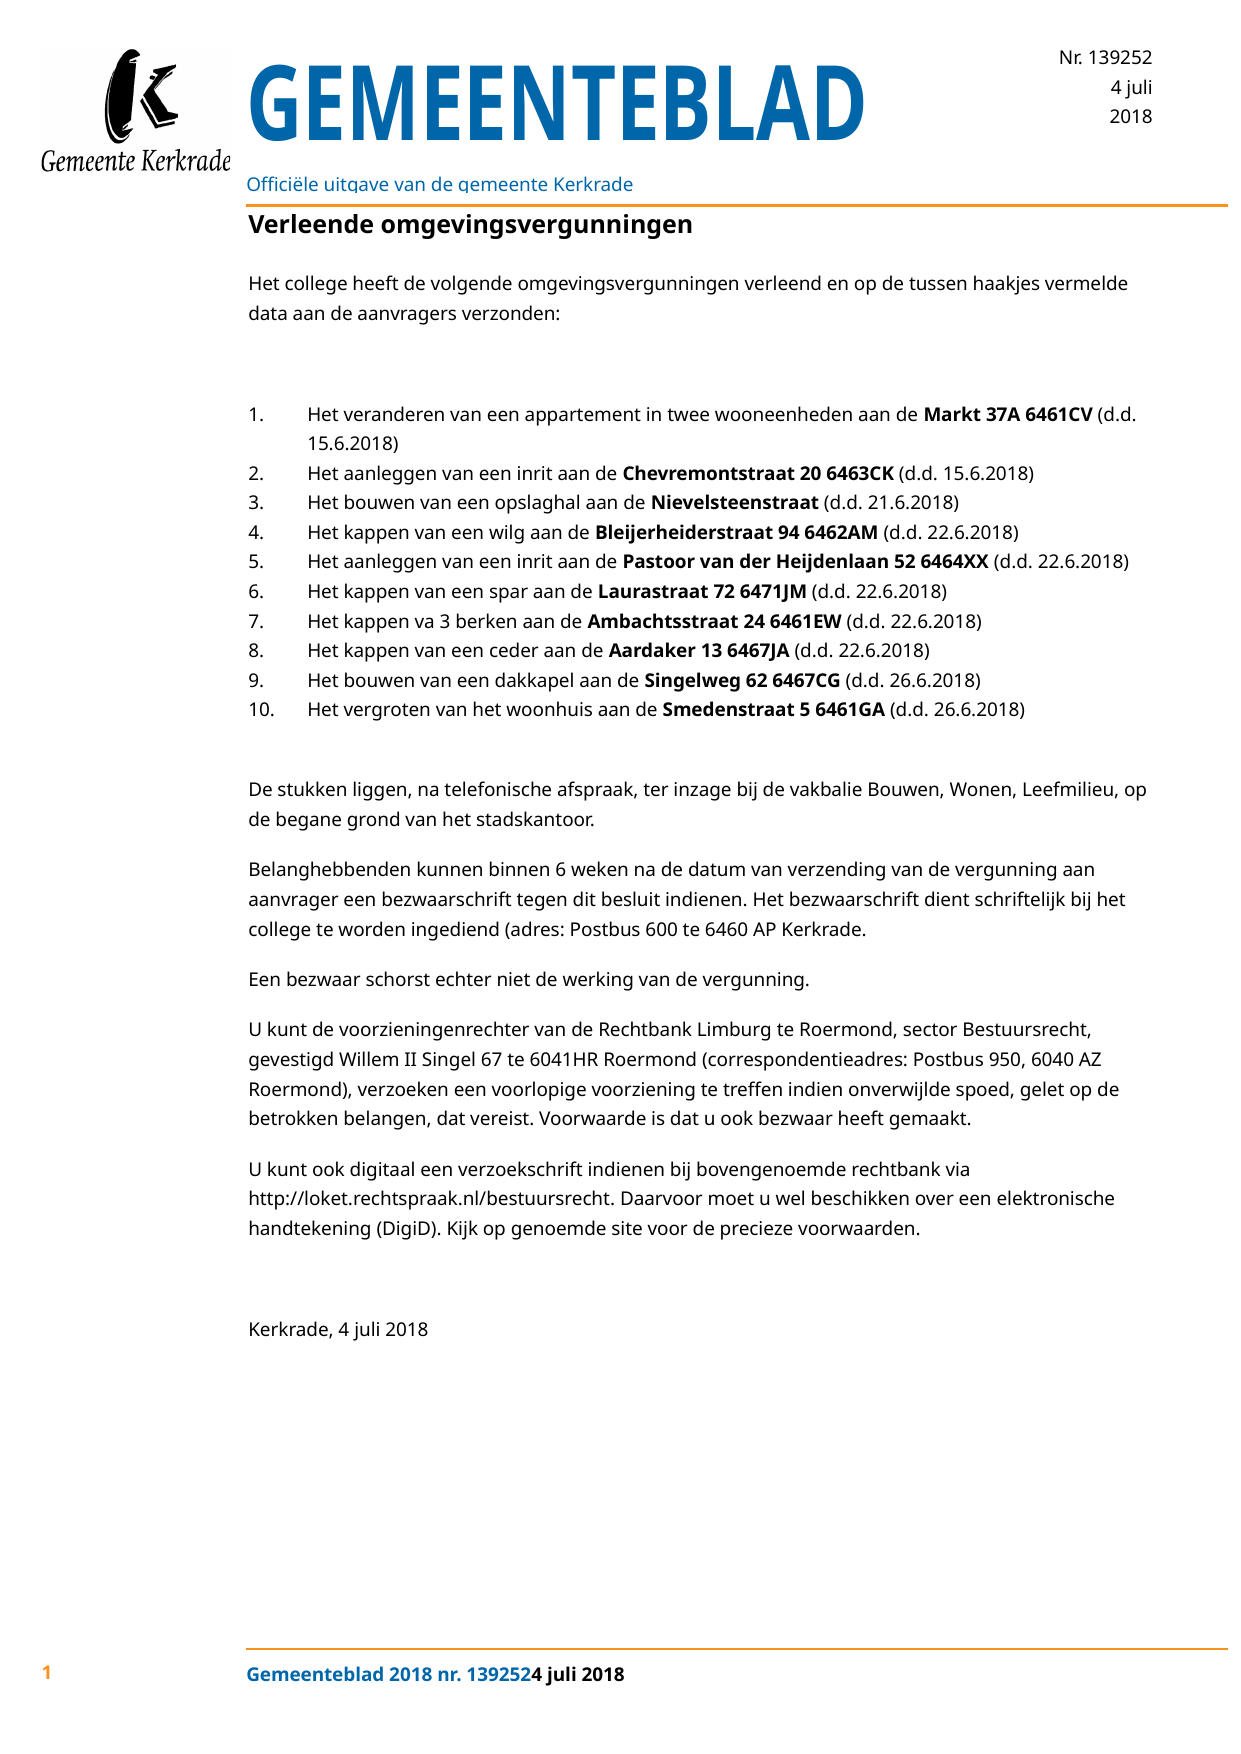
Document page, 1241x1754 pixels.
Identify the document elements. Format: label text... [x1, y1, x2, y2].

list Het vergroten van het woonhuis aan de Smedenstraat 5 6461GA (d.d. 26.6.2018) [248, 697, 1152, 722]
text Een bezwaar schorst echter niet de werking van de vergunning. [248, 966, 1152, 992]
list Het bouwen van een dakkapel aan de Singelweg 62 6467CG (d.d. 26.6.2018) [248, 667, 1152, 693]
text Kerkrade, 4 juli 2018 [248, 1316, 1152, 1341]
list Het aanleggen van een inrit aan de Chevremontstraat 20 6463CK (d.d. 15.6.2018) [248, 460, 1152, 486]
text U kunt de voorzieningenrechter van de Rechtbank Limburg te Roermond, sector Bestuursrecht, gevestigd Willem II Singel 67 te 6041HR Roermond (correspondentieadres: Postbus 950, 6040 AZ Roermond), verzoeken een voorlopige voorziening te treffen indien onverwijlde spoed, gelet op de betrokken belangen, dat vereist. Voorwaarde is dat u ook bezwaar heeft gemaakt. [248, 1017, 1152, 1131]
list Het kappen van een wilg aan de Bleijerheiderstraat 94 6462AM (d.d. 22.6.2018) [248, 519, 1152, 545]
list Het bouwen van een opslaghal aan de Nievelsteenstraat (d.d. 21.6.2018) [248, 489, 1152, 515]
text U kunt ook digitaal een verzoekschrift indienen bij bovengenoemde rechtbank via http://loket.rechtspraak.nl/bestuursrecht. Daarvoor moet u wel beschikken over een elektronische handtekening (DigiD). Kijk op genoemde site voor de precieze voorwaarden. [248, 1156, 1152, 1241]
text Verleende omgevingsvergunningen [248, 207, 1152, 241]
list Het aanleggen van een inrit aan de Pastoor van der Heijdenlaan 52 6464XX (d.d. 22.6.2018) [248, 549, 1152, 574]
text Het college heeft de volgende omgevingsvergunningen verleend en op de tussen haakjes vermelde data aan de aanvragers verzonden: [248, 270, 1152, 326]
list Het kappen van een ceder aan de Aardaker 13 6467JA (d.d. 22.6.2018) [248, 637, 1152, 663]
list Het kappen va 3 berken aan de Ambachtsstraat 24 6461EW (d.d. 22.6.2018) [248, 608, 1152, 633]
text Belanghebbenden kunnen binnen 6 weken na de datum van verzending van de vergunning aan aanvrager een bezwaarschrift tegen dit besluit indienen. Het bezwaarschrift dient schriftelijk bij het college te worden ingediend (adres: Postbus 600 te 6460 AP Kerkrade. [248, 857, 1152, 941]
list Het kappen van een spar aan de Laurastraat 72 6471JM (d.d. 22.6.2018) [248, 578, 1152, 604]
picture [41, 47, 231, 172]
text De stukken liggen, na telefonische afspraak, ter inzage bij de vakbalie Bouwen, Wonen, Leefmilieu, op de begane grond van het stadskantoor. [248, 777, 1152, 832]
list Het veranderen van een appartement in twee wooneenheden aan de Markt 37A 6461CV (d.d. 15.6.2018) [248, 401, 1152, 456]
